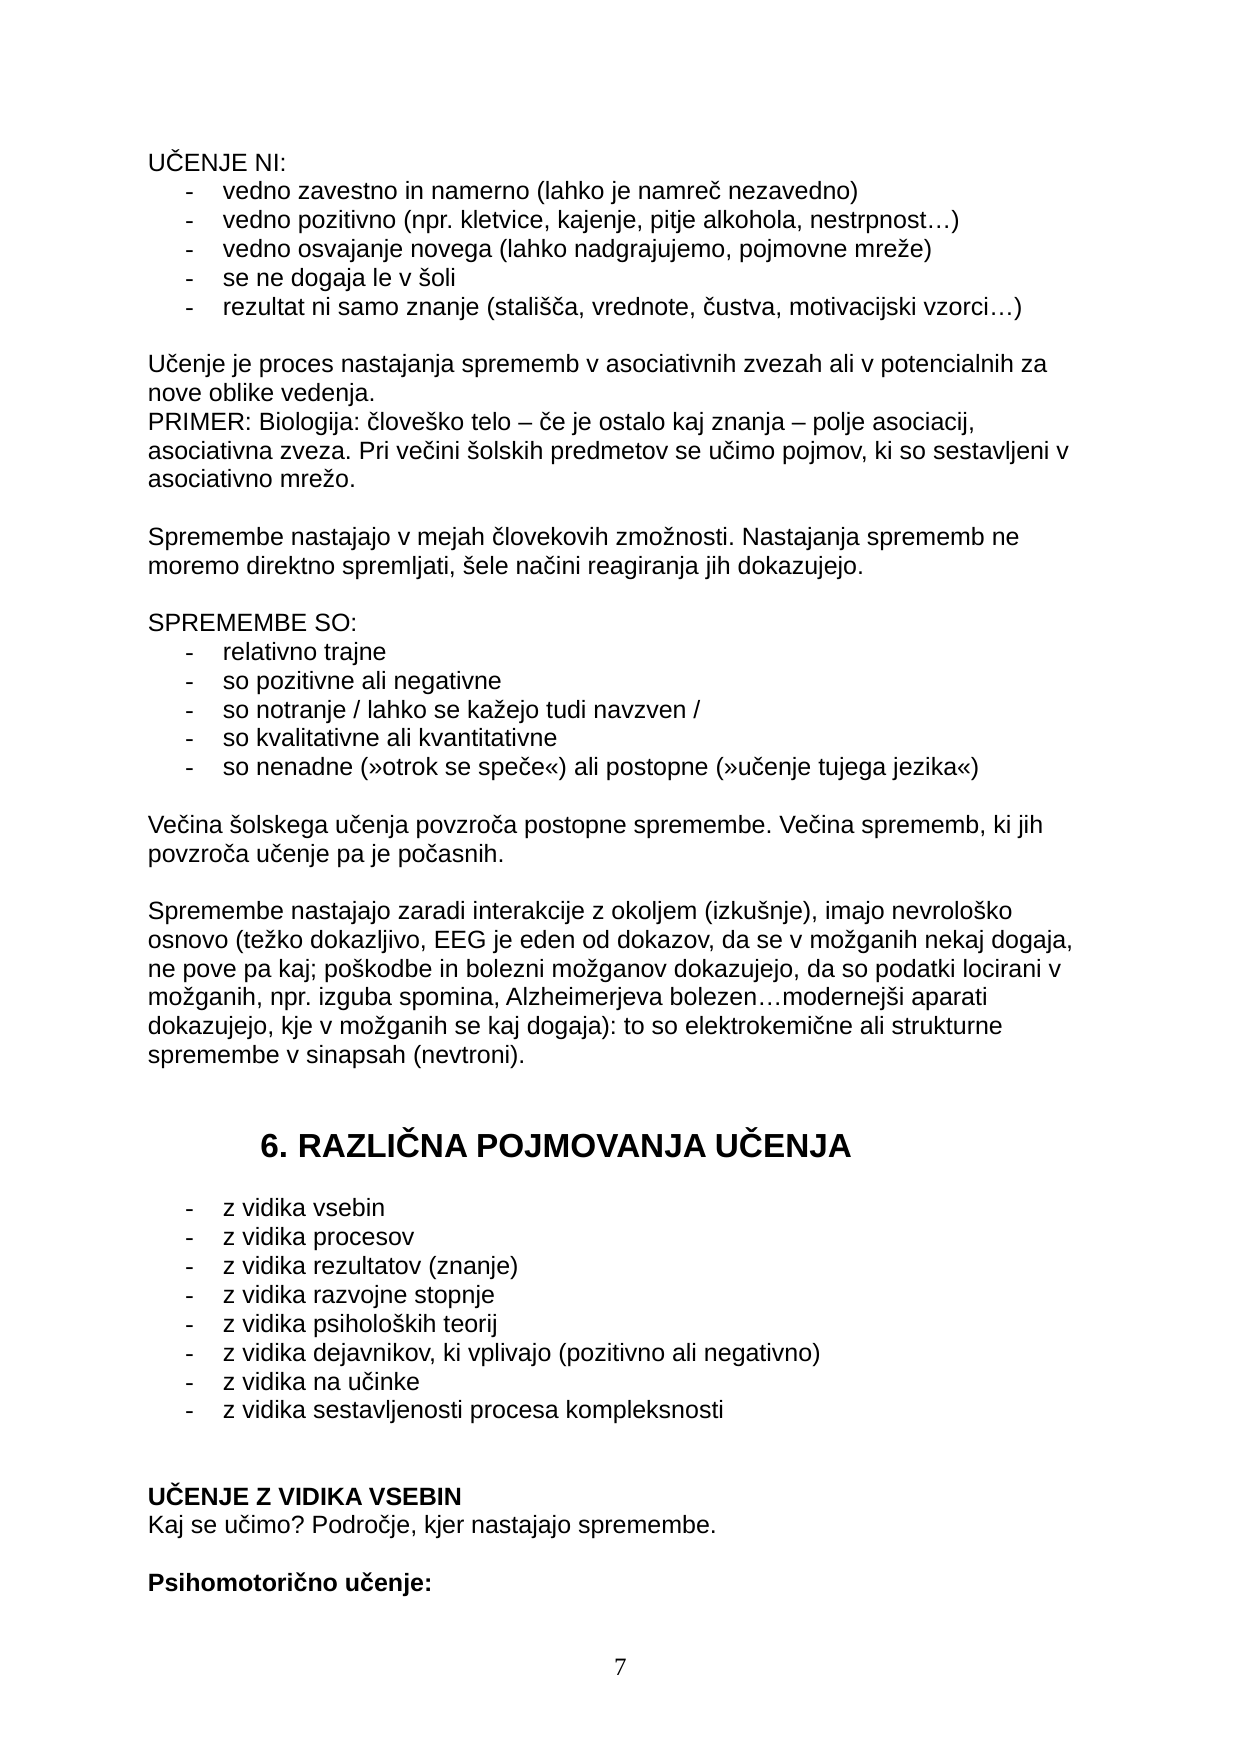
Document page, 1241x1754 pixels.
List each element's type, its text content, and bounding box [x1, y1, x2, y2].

text Psihomotorično učenje: [148, 1568, 1093, 1597]
list vedno zavestno in namerno (lahko je namreč nezavedno) [185, 176, 1093, 205]
list so kvalitativne ali kvantitativne [185, 723, 1093, 752]
list z vidika na učinke [185, 1366, 1093, 1395]
list z vidika rezultatov (znanje) [185, 1251, 1093, 1280]
list so pozitivne ali negativne [185, 666, 1093, 694]
list z vidika razvojne stopnje [185, 1280, 1093, 1309]
text Spremembe nastajajo v mejah človekovih zmožnosti. Nastajanja sprememb ne moremo direktno spremljati, šele načini reagiranja jih dokazujejo. [148, 522, 1093, 579]
list vedno osvajanje novega (lahko nadgrajujemo, pojmovne mreže) [185, 234, 1093, 263]
text UČENJE NI: [148, 148, 1093, 176]
list vedno pozitivno (npr. kletvice, kajenje, pitje alkohola, nestrpnost…) [185, 205, 1093, 234]
list RAZLIČNA POJMOVANJA UČENJA [260, 1126, 1093, 1164]
text UČENJE Z VIDIKA VSEBIN [148, 1482, 1093, 1510]
list rezultat ni samo znanje (stališča, vrednote, čustva, motivacijski vzorci…) [185, 292, 1093, 321]
text PRIMER: Biologija: človeško telo – če je ostalo kaj znanja – polje asociacij, asociativna zveza. Pri večini šolskih predmetov se učimo pojmov, ki so sestavljeni v asociativno mrežo. [148, 407, 1093, 493]
list relativno trajne [185, 637, 1093, 666]
text Kaj se učimo? Področje, kjer nastajajo spremembe. [148, 1510, 1093, 1539]
text SPREMEMBE SO: [148, 608, 1093, 637]
text Večina šolskega učenja povzroča postopne spremembe. Večina sprememb, ki jih povzroča učenje pa je počasnih. [148, 810, 1093, 867]
list z vidika vsebin [185, 1193, 1093, 1222]
list z vidika sestavljenosti procesa kompleksnosti [185, 1395, 1093, 1424]
list se ne dogaja le v šoli [185, 263, 1093, 292]
list z vidika dejavnikov, ki vplivajo (pozitivno ali negativno) [185, 1338, 1093, 1366]
list so notranje / lahko se kažejo tudi navzven / [185, 694, 1093, 723]
list so nenadne (»otrok se speče«) ali postopne (»učenje tujega jezika«) [185, 752, 1093, 781]
text Učenje je proces nastajanja sprememb v asociativnih zvezah ali v potencialnih za nove oblike vedenja. [148, 349, 1093, 407]
list z vidika psiholoških teorij [185, 1309, 1093, 1338]
text Spremembe nastajajo zaradi interakcije z okoljem (izkušnje), imajo nevrološko osnovo (težko dokazljivo, EEG je eden od dokazov, da se v možganih nekaj dogaja, ne pove pa kaj; poškodbe in bolezni možganov dokazujejo, da so podatki locirani v možganih, npr. izguba spomina, Alzheimerjeva bolezen…modernejši aparati dokazujejo, kje v možganih se kaj dogaja): to so elektrokemične ali strukturne spremembe v sinapsah (nevtroni). [148, 896, 1093, 1069]
list z vidika procesov [185, 1222, 1093, 1251]
